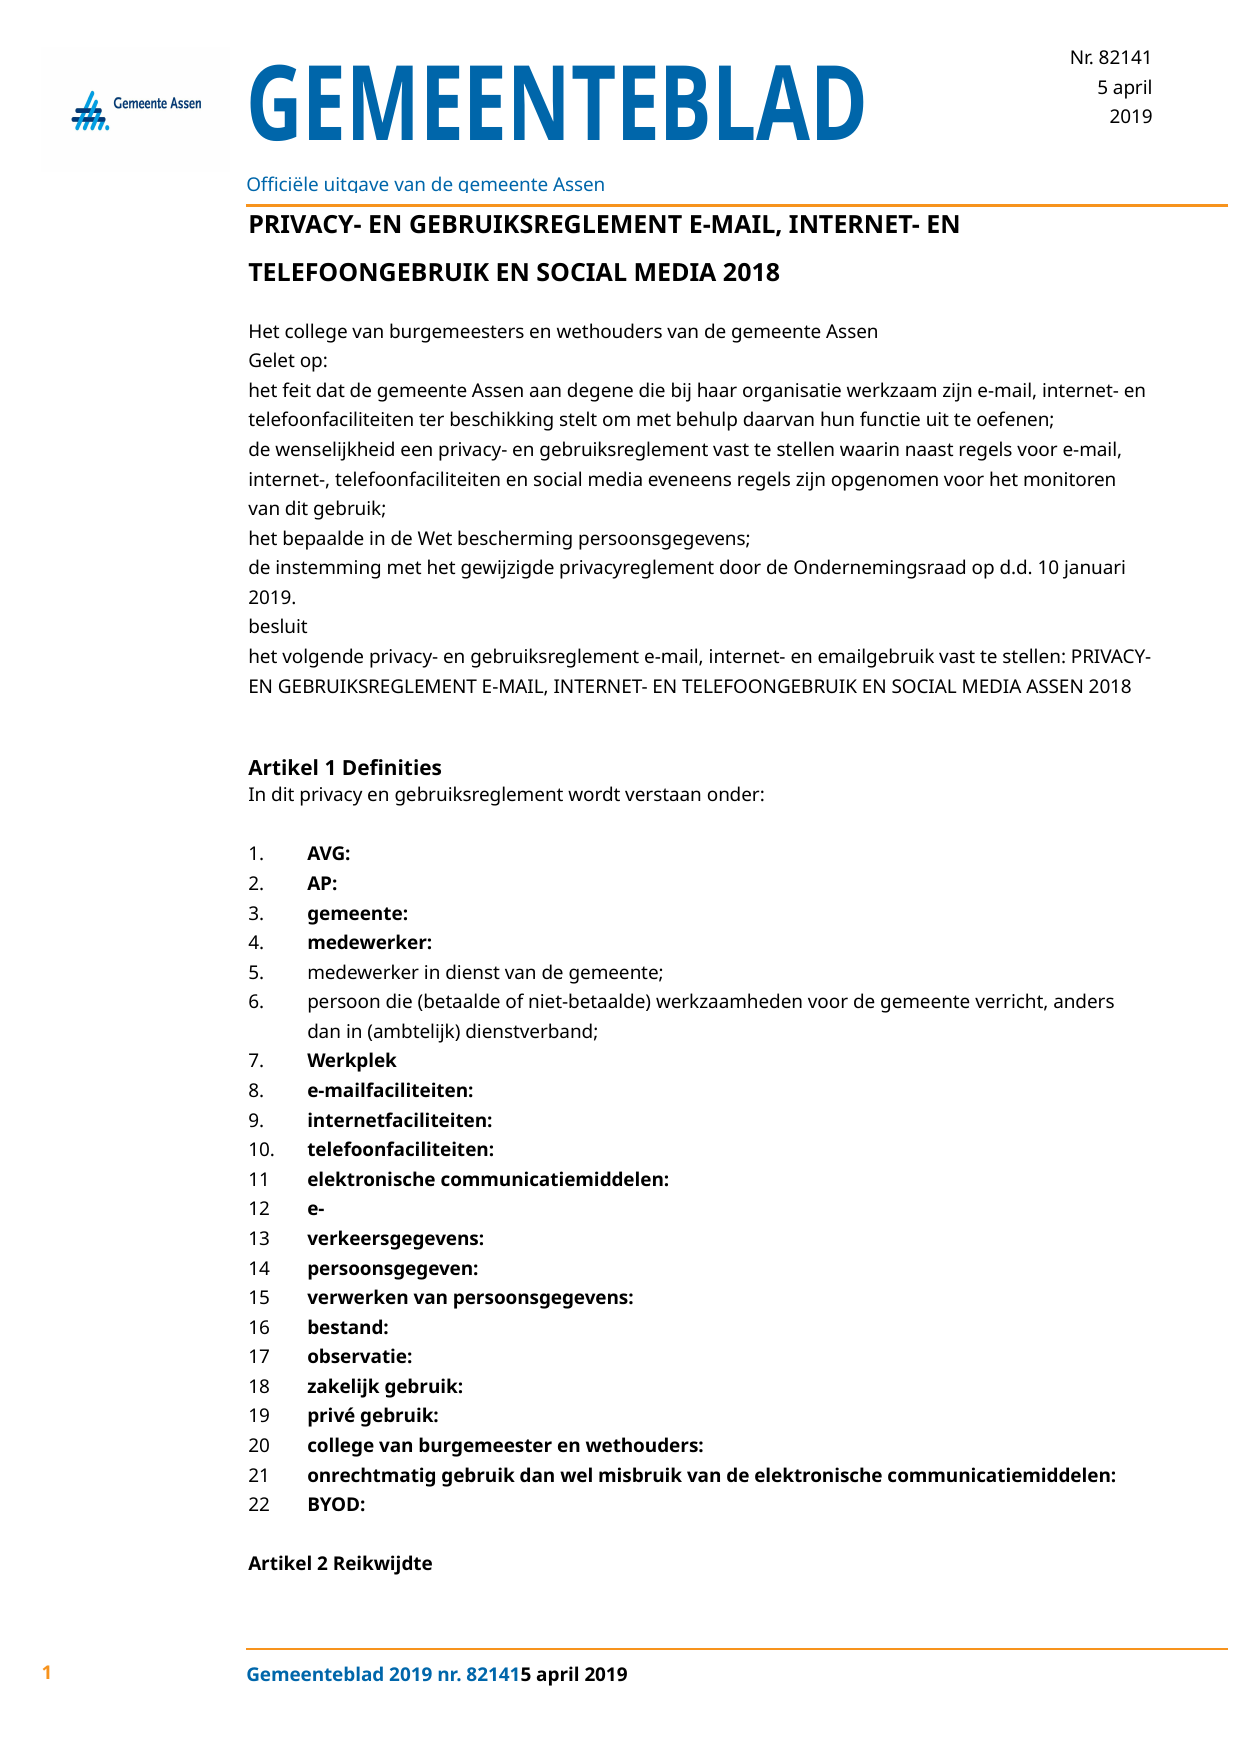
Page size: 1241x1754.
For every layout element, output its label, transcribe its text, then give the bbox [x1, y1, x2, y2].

list onrechtmatig gebruik dan wel misbruik van de elektronische communicatiemiddelen: [248, 1462, 1152, 1487]
list medewerker: [248, 929, 1152, 955]
text PRIVACY- EN GEBRUIKSREGLEMENT E-MAIL, INTERNET- EN TELEFOONGEBRUIK EN SOCIAL MEDIA 2018 [248, 207, 1152, 288]
list e- [248, 1196, 1152, 1221]
text het volgende privacy- en gebruiksreglement e-mail, internet- en emailgebruik vast te stellen: PRIVACY- EN GEBRUIKSREGLEMENT E-MAIL, INTERNET- EN TELEFOONGEBRUIK EN SOCIAL MEDIA ASSEN 2018 [248, 643, 1152, 699]
text de instemming met het gewijzigde privacyreglement door de Ondernemingsraad op d.d. 10 januari 2019. [248, 554, 1152, 610]
list Werkplek [248, 1048, 1152, 1073]
list medewerker in dienst van de gemeente; [248, 959, 1152, 984]
list verwerken van persoonsgegevens: [248, 1284, 1152, 1310]
list observatie: [248, 1343, 1152, 1369]
list gemeente: [248, 900, 1152, 925]
text Artikel 1 Definities [248, 753, 1152, 781]
text Het college van burgemeesters en wethouders van de gemeente Assen [248, 318, 1152, 344]
list internetfaciliteiten: [248, 1107, 1152, 1132]
list AP: [248, 870, 1152, 896]
text Artikel 2 Reikwijdte [248, 1551, 1152, 1576]
text de wenselijkheid een privacy- en gebruiksreglement vast te stellen waarin naast regels voor e-mail, internet-, telefoonfaciliteiten en social media eveneens regels zijn opgenomen voor het monitoren van dit gebruik; [248, 436, 1152, 521]
list zakelijk gebruik: [248, 1373, 1152, 1399]
list telefoonfaciliteiten: [248, 1136, 1152, 1162]
text Gelet op: [248, 347, 1152, 373]
list privé gebruik: [248, 1403, 1152, 1428]
list elektronische communicatiemiddelen: [248, 1166, 1152, 1192]
list college van burgemeester en wethouders: [248, 1432, 1152, 1458]
list persoon die (betaalde of niet-betaalde) werkzaamheden voor de gemeente verricht, anders dan in (ambtelijk) dienstverband; [248, 988, 1152, 1044]
picture [41, 47, 231, 172]
list AVG: [248, 841, 1152, 866]
list bestand: [248, 1314, 1152, 1339]
text In dit privacy en gebruiksreglement wordt verstaan onder: [248, 781, 1152, 807]
list persoonsgegeven: [248, 1255, 1152, 1280]
text besluit [248, 614, 1152, 639]
list verkeersgegevens: [248, 1225, 1152, 1251]
text het bepaalde in de Wet bescherming persoonsgegevens; [248, 525, 1152, 551]
list e-mailfaciliteiten: [248, 1077, 1152, 1103]
list BYOD: [248, 1491, 1152, 1517]
text het feit dat de gemeente Assen aan degene die bij haar organisatie werkzaam zijn e-mail, internet- en telefoonfaciliteiten ter beschikking stelt om met behulp daarvan hun functie uit te oefenen; [248, 377, 1152, 432]
